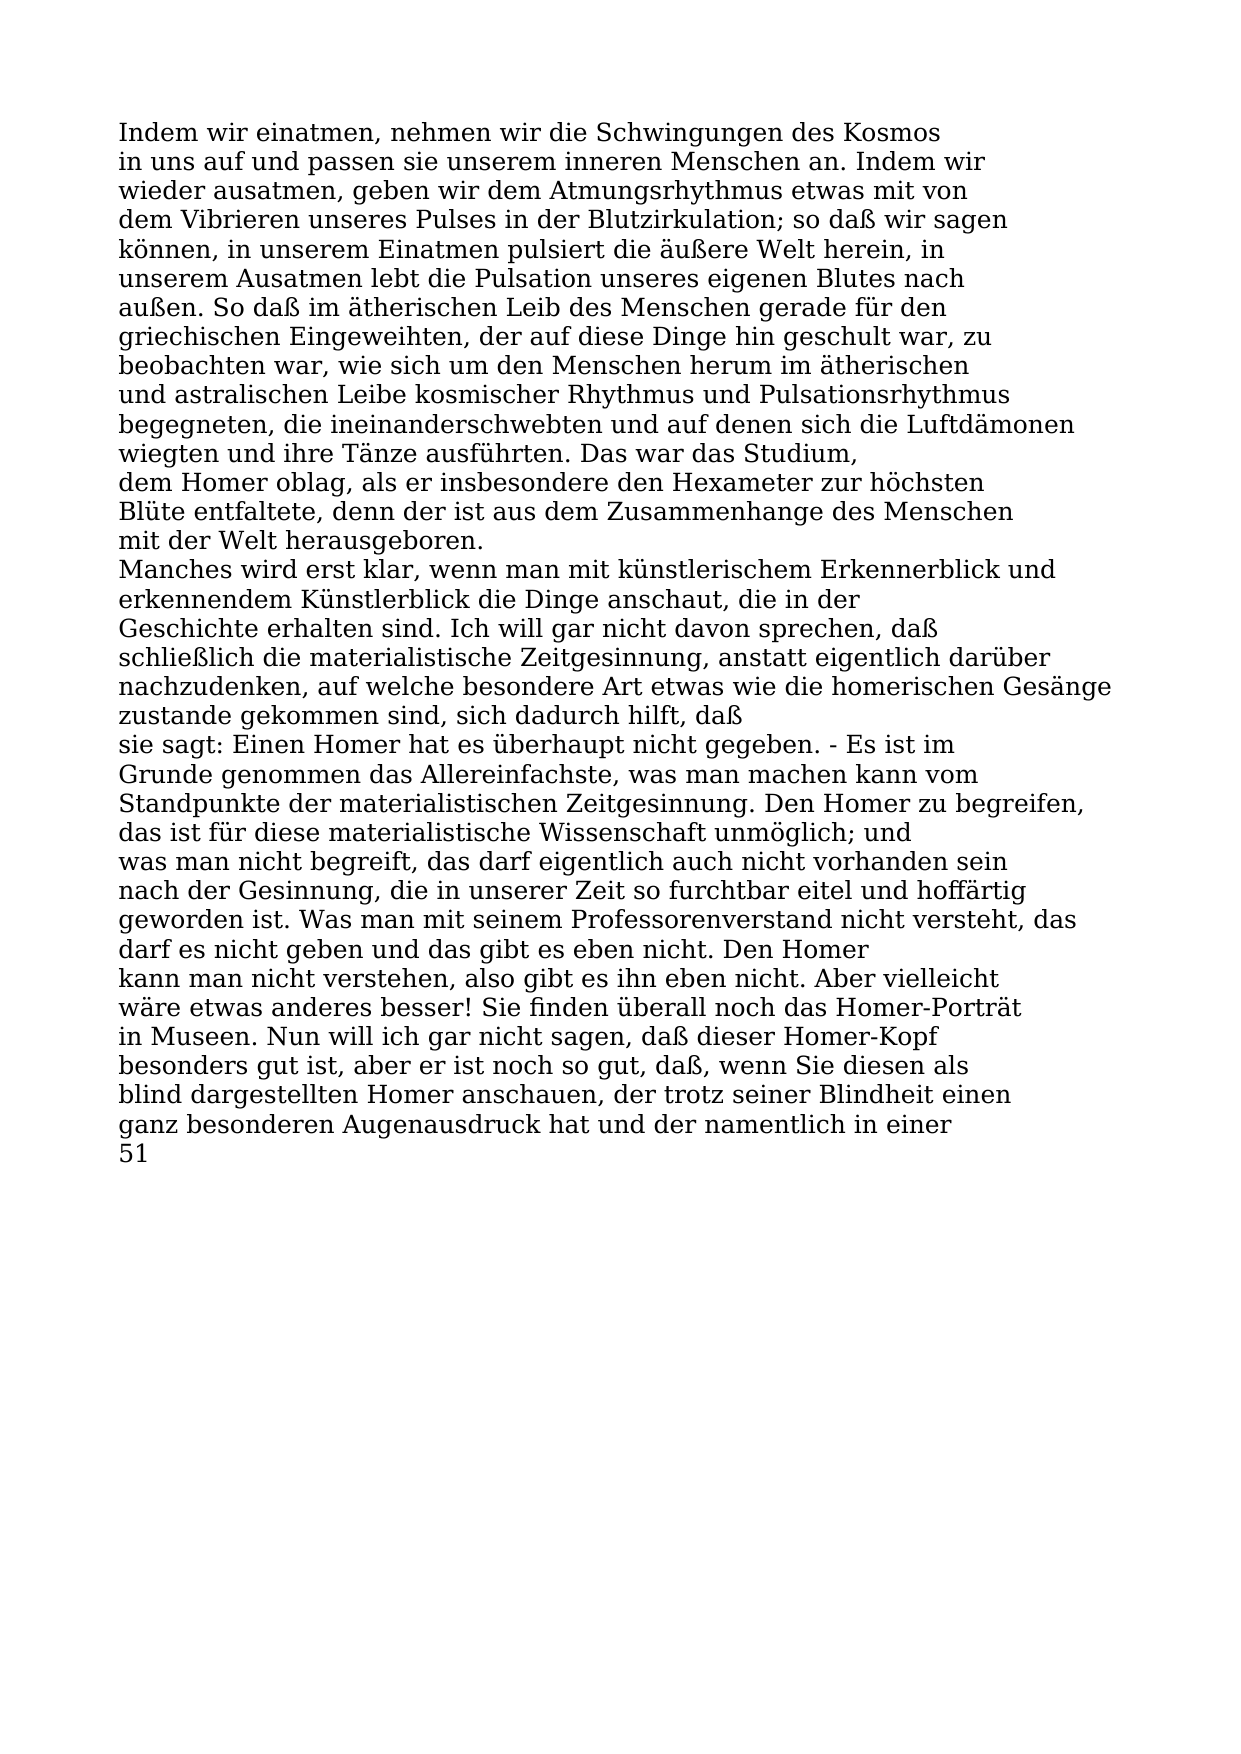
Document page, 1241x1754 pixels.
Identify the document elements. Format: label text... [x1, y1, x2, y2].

text geworden ist. Was man mit seinem Professorenverstand nicht versteht, das darf es nicht geben und das gibt es eben nicht. Den Homer [118, 906, 1122, 964]
text dem Vibrieren unseres Pulses in der Blutzirkulation; so daß wir sagen [118, 206, 1122, 235]
text in Museen. Nun will ich gar nicht sagen, daß dieser Homer-Kopf [118, 1022, 1122, 1051]
text 51 [118, 1139, 1122, 1168]
text nach der Gesinnung, die in unserer Zeit so furchtbar eitel und hoffärtig [118, 876, 1122, 906]
text Geschichte erhalten sind. Ich will gar nicht davon sprechen, daß [118, 614, 1122, 643]
text blind dargestellten Homer anschauen, der trotz seiner Blindheit einen [118, 1081, 1122, 1110]
text sie sagt: Einen Homer hat es überhaupt nicht gegeben. - Es ist im [118, 731, 1122, 760]
text schließlich die materialistische Zeitgesinnung, anstatt eigentlich darüber nachzudenken, auf welche besondere Art etwas wie die homerischen Gesänge zustande gekommen sind, sich dadurch hilft, daß [118, 643, 1122, 731]
text Standpunkte der materialistischen Zeitgesinnung. Den Homer zu begreifen, das ist für diese materialistische Wissenschaft unmöglich; und [118, 789, 1122, 847]
text Grunde genommen das Allereinfachste, was man machen kann vom [118, 760, 1122, 789]
text unserem Ausatmen lebt die Pulsation unseres eigenen Blutes nach [118, 264, 1122, 293]
text besonders gut ist, aber er ist noch so gut, daß, wenn Sie diesen als [118, 1051, 1122, 1081]
text Blüte entfaltete, denn der ist aus dem Zusammenhange des Menschen [118, 497, 1122, 526]
text kann man nicht verstehen, also gibt es ihn eben nicht. Aber vielleicht [118, 964, 1122, 993]
text in uns auf und passen sie unserem inneren Menschen an. Indem wir [118, 147, 1122, 176]
text Indem wir einatmen, nehmen wir die Schwingungen des Kosmos [118, 118, 1122, 147]
text mit der Welt herausgeboren. [118, 526, 1122, 556]
text begegneten, die ineinanderschwebten und auf denen sich die Luftdämonen wiegten und ihre Tänze ausführten. Das war das Studium, [118, 410, 1122, 468]
text können, in unserem Einatmen pulsiert die äußere Welt herein, in [118, 235, 1122, 264]
text Manches wird erst klar, wenn man mit künstlerischem Erkennerblick und erkennendem Künstlerblick die Dinge anschaut, die in der [118, 556, 1122, 614]
text was man nicht begreift, das darf eigentlich auch nicht vorhanden sein [118, 847, 1122, 876]
text außen. So daß im ätherischen Leib des Menschen gerade für den [118, 293, 1122, 322]
text dem Homer oblag, als er insbesondere den Hexameter zur höchsten [118, 468, 1122, 497]
text griechischen Eingeweihten, der auf diese Dinge hin geschult war, zu [118, 322, 1122, 351]
text beobachten war, wie sich um den Menschen herum im ätherischen [118, 351, 1122, 381]
text und astralischen Leibe kosmischer Rhythmus und Pulsationsrhythmus [118, 381, 1122, 410]
text ganz besonderen Augenausdruck hat und der namentlich in einer [118, 1110, 1122, 1139]
text wäre etwas anderes besser! Sie finden überall noch das Homer-Porträt [118, 993, 1122, 1022]
text wieder ausatmen, geben wir dem Atmungsrhythmus etwas mit von [118, 176, 1122, 206]
